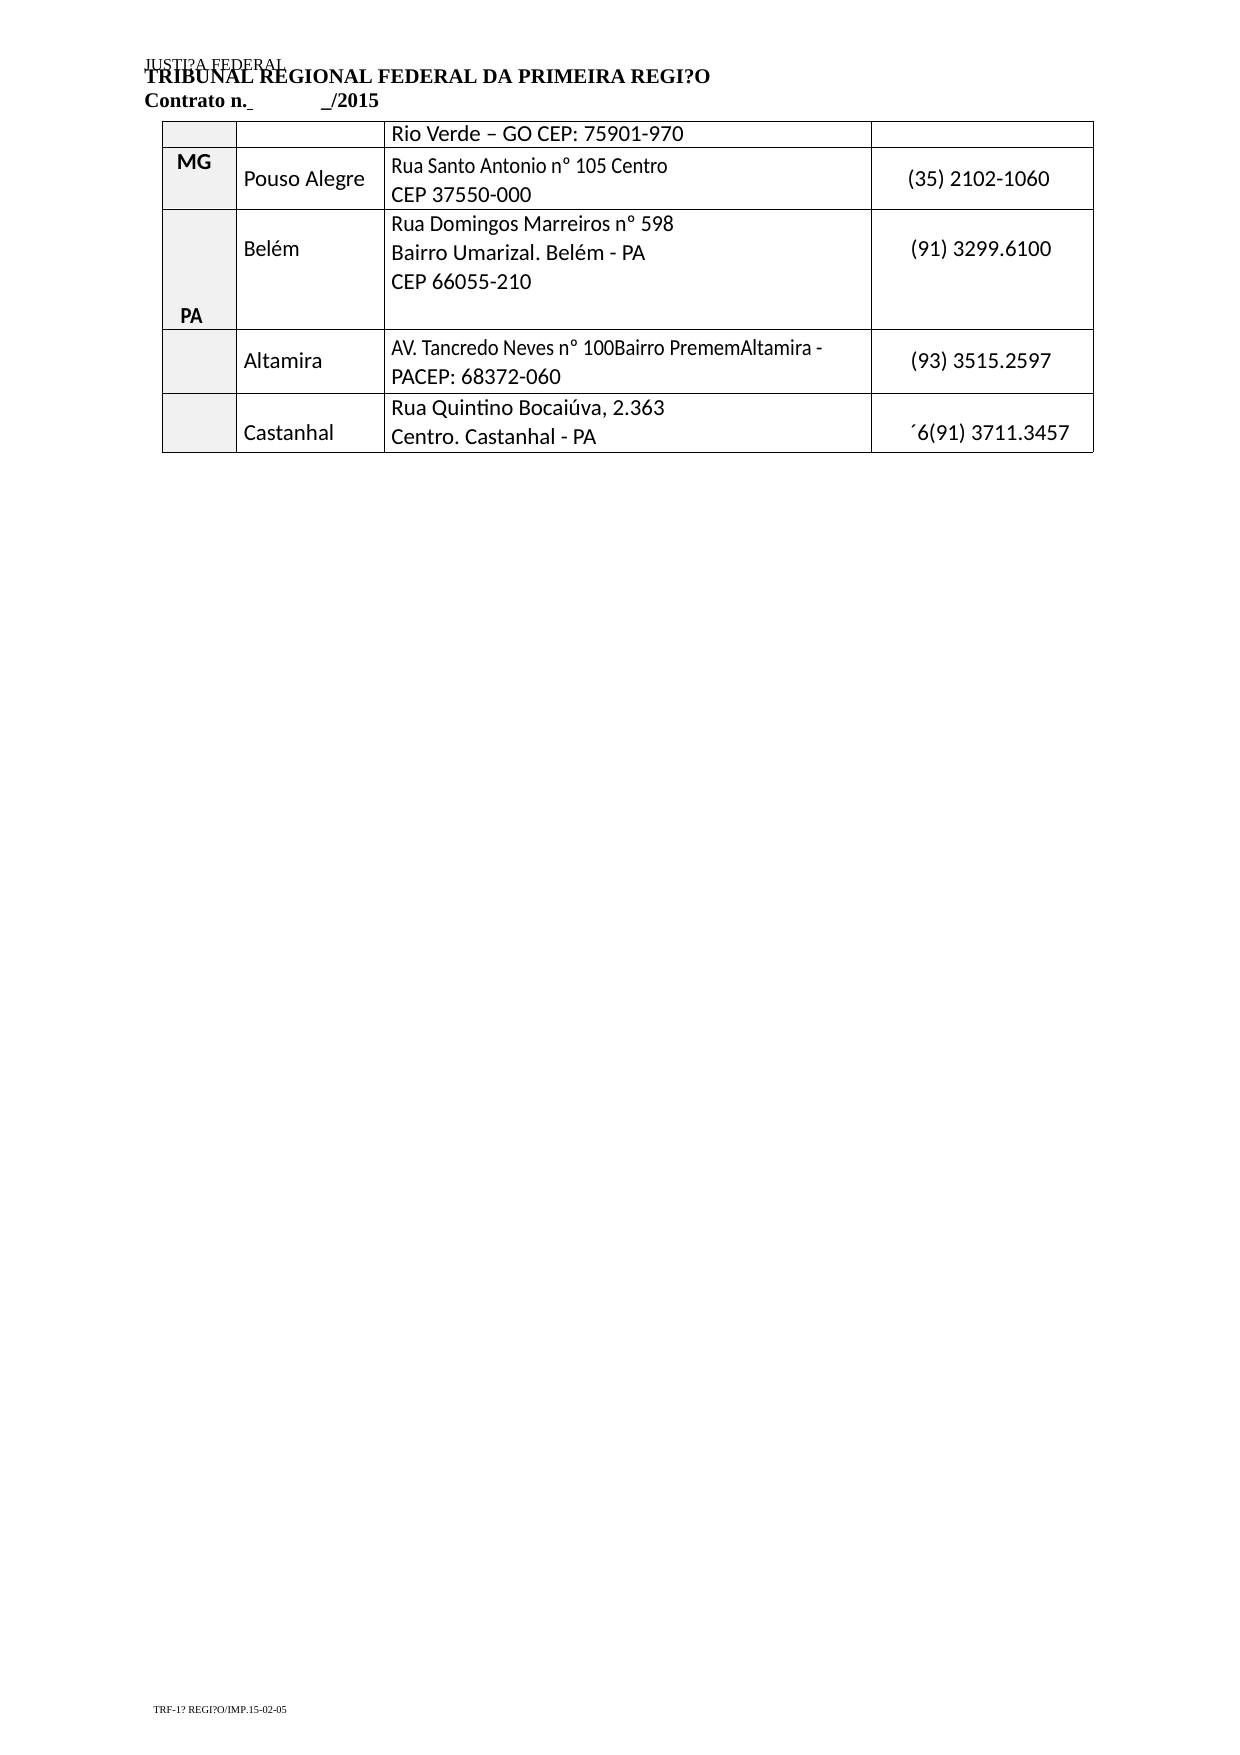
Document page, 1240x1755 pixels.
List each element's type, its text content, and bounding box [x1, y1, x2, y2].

table_cell AV. Tancredo Neves nº 100Bairro PrememAltamira - PACEP: 68372-060 [385, 330, 871, 393]
table_cell MG [163, 148, 236, 208]
table_cell Rio Verde – GO CEP: 75901-970 [385, 122, 871, 147]
table_cell Belém [237, 210, 384, 329]
table_cell (93) 3515.2597 [872, 330, 1093, 393]
table_cell [237, 122, 384, 147]
table_cell [163, 122, 236, 147]
table_cell Rua Quintino Bocaiúva, 2.363 Centro. Castanhal - PA [385, 394, 871, 452]
table_cell Altamira [237, 330, 384, 393]
table_cell [163, 394, 236, 452]
table_cell [872, 122, 1093, 147]
table_cell ´6(91) 3711.3457 [872, 394, 1093, 452]
table_cell Rua Santo Antonio nº 105 Centro CEP 37550-000 [385, 148, 871, 208]
table_cell [163, 330, 236, 393]
table_cell Castanhal [237, 394, 384, 452]
table_cell PA [163, 210, 236, 329]
table_cell (91) 3299.6100 [872, 210, 1093, 329]
table_cell Rua Domingos Marreiros nº 598 Bairro Umarizal. Belém - PA CEP 66055-210 [385, 210, 871, 329]
table_cell (35) 2102-1060 [872, 148, 1093, 208]
table_cell Pouso Alegre [237, 148, 384, 208]
